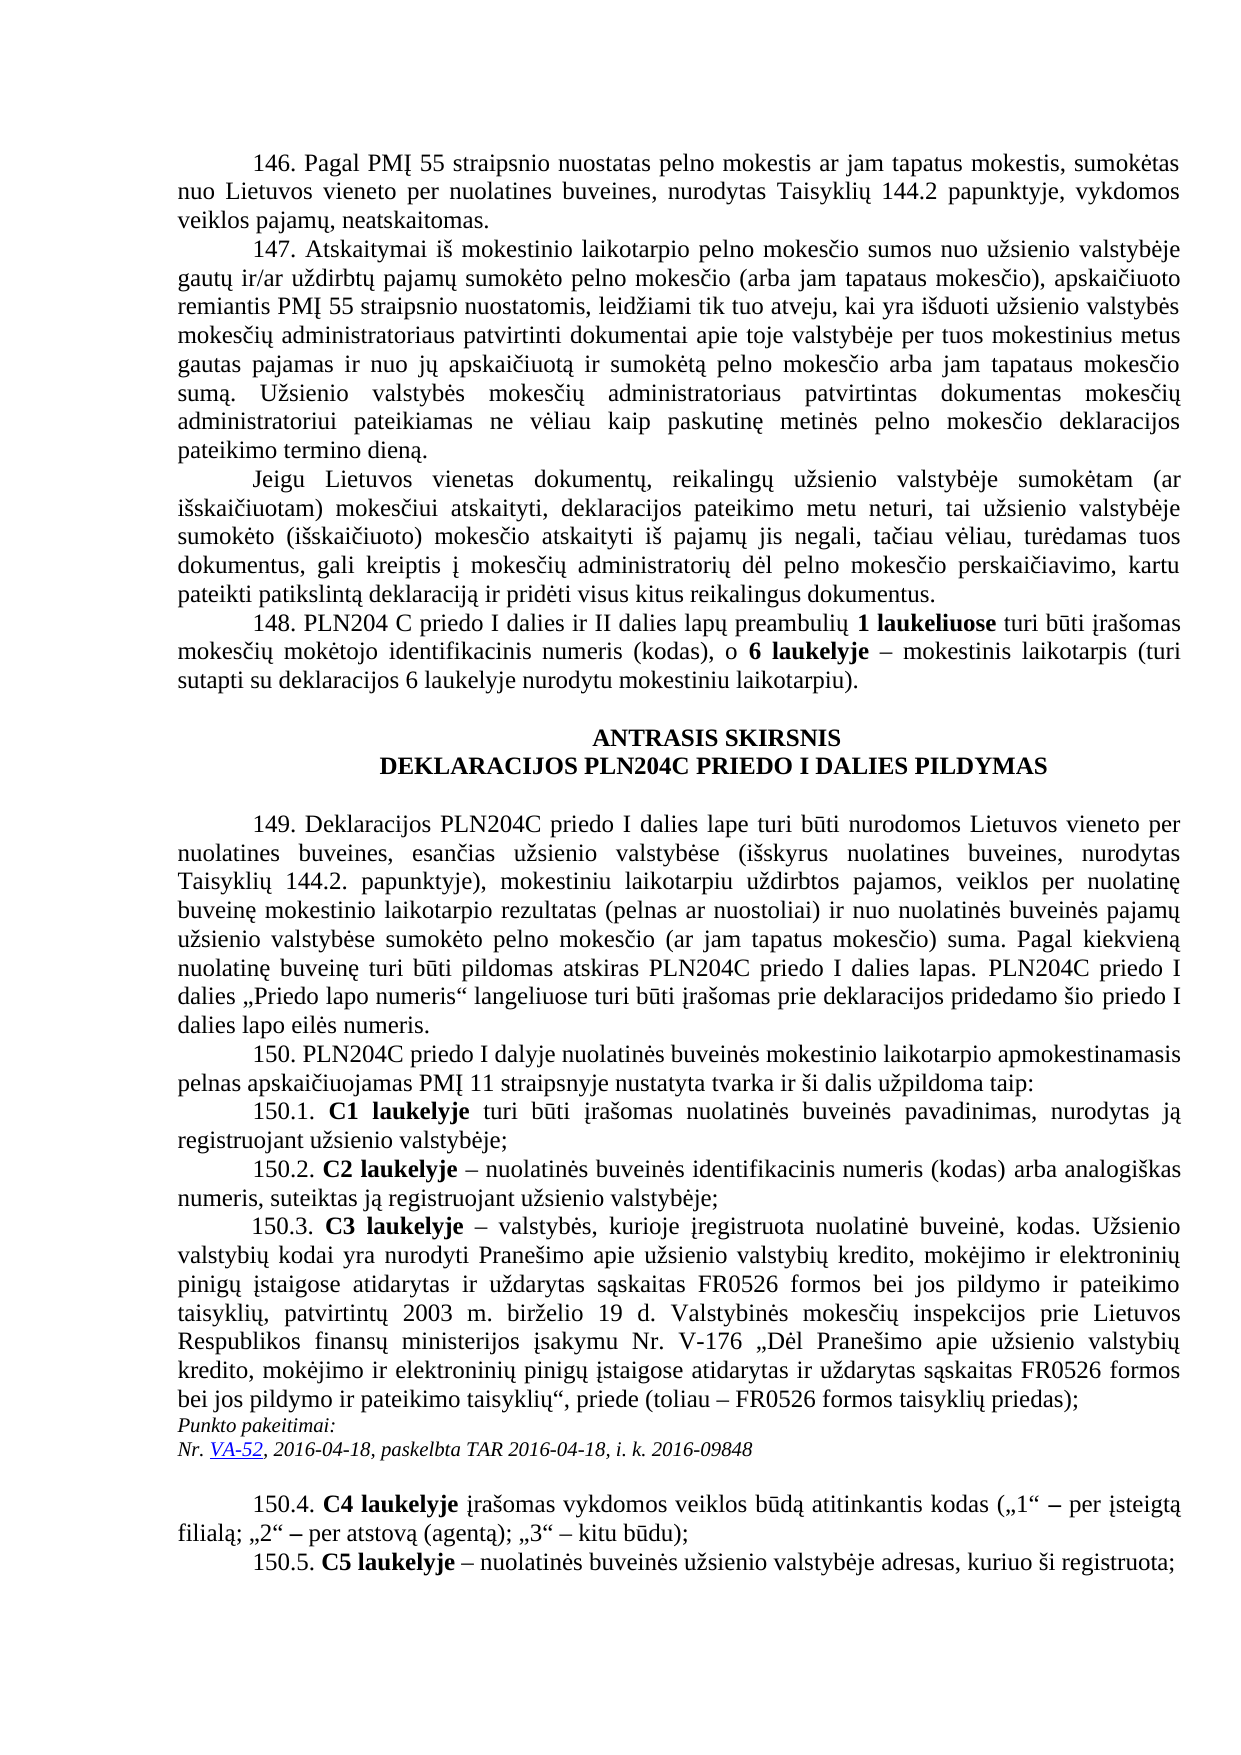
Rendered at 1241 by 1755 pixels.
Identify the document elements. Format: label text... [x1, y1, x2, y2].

text ANTRASIS SKIRSNIS [177, 723, 1181, 751]
text 150. PLN204C priedo I dalyje nuolatinės buveinės mokestinio laikotarpio apmokestinamasis pelnas apskaičiuojamas PMĮ 11 straipsnyje nustatyta tvarka ir ši dalis užpildoma taip: [177, 1039, 1181, 1096]
text 150.3. C3 laukelyje – valstybės, kurioje įregistruota nuolatinė buveinė, kodas. Užsienio valstybių kodai yra nurodyti Pranešimo apie užsienio valstybių kredito, mokėjimo ir elektroninių pinigų įstaigose atidarytas ir uždarytas sąskaitas FR0526 formos bei jos pildymo ir pateikimo taisyklių, patvirtintų 2003 m. birželio 19 d. Valstybinės mokesčių inspekcijos prie Lietuvos Respublikos finansų ministerijos įsakymu Nr. V-176 „Dėl Pranešimo apie užsienio valstybių kredito, mokėjimo ir elektroninių pinigų įstaigose atidarytas ir uždarytas sąskaitas FR0526 formos bei jos pildymo ir pateikimo taisyklių“, priede (toliau – FR0526 formos taisyklių priedas); [177, 1211, 1181, 1413]
text 147. Atskaitymai iš mokestinio laikotarpio pelno mokesčio sumos nuo užsienio valstybėje gautų ir/ar uždirbtų pajamų sumokėto pelno mokesčio (arba jam tapataus mokesčio), apskaičiuoto remiantis PMĮ 55 straipsnio nuostatomis, leidžiami tik tuo atveju, kai yra išduoti užsienio valstybės mokesčių administratoriaus patvirtinti dokumentai apie toje valstybėje per tuos mokestinius metus gautas pajamas ir nuo jų apskaičiuotą ir sumokėtą pelno mokesčio arba jam tapataus mokesčio sumą. Užsienio valstybės mokesčių administratoriaus patvirtintas dokumentas mokesčių administratoriui pateikiamas ne vėliau kaip paskutinę metinės pelno mokesčio deklaracijos pateikimo termino dieną. [177, 234, 1181, 464]
text DEKLARACIJOS PLN204C PRIEDO I DALIES PILDYMAS [177, 751, 1181, 780]
text 150.1. C1 laukelyje turi būti įrašomas nuolatinės buveinės pavadinimas, nurodytas ją registruojant užsienio valstybėje; [177, 1096, 1181, 1154]
text 146. Pagal PMĮ 55 straipsnio nuostatas pelno mokestis ar jam tapatus mokestis, sumokėtas nuo Lietuvos vieneto per nuolatines buveines, nurodytas Taisyklių 144.2 papunktyje, vykdomos veiklos pajamų, neatskaitomas. [177, 148, 1181, 234]
text 150.2. C2 laukelyje – nuolatinės buveinės identifikacinis numeris (kodas) arba analogiškas numeris, suteiktas ją registruojant užsienio valstybėje; [177, 1154, 1181, 1211]
text Jeigu Lietuvos vienetas dokumentų, reikalingų užsienio valstybėje sumokėtam (ar išskaičiuotam) mokesčiui atskaityti, deklaracijos pateikimo metu neturi, tai užsienio valstybėje sumokėto (išskaičiuoto) mokesčio atskaityti iš pajamų jis negali, tačiau vėliau, turėdamas tuos dokumentus, gali kreiptis į mokesčių administratorių dėl pelno mokesčio perskaičiavimo, kartu pateikti patikslintą deklaraciją ir pridėti visus kitus reikalingus dokumentus. [177, 464, 1181, 608]
text Nr. VA-52, 2016-04-18, paskelbta TAR 2016-04-18, i. k. 2016-09848 [177, 1437, 1181, 1461]
text 148. PLN204 C priedo I dalies ir II dalies lapų preambulių 1 laukeliuose turi būti įrašomas mokesčių mokėtojo identifikacinis numeris (kodas), o 6 laukelyje – mokestinis laikotarpis (turi sutapti su deklaracijos 6 laukelyje nurodytu mokestiniu laikotarpiu). [177, 608, 1181, 694]
text Punkto pakeitimai: [177, 1413, 1181, 1437]
text 149. Deklaracijos PLN204C priedo I dalies lape turi būti nurodomos Lietuvos vieneto per nuolatines buveines, esančias užsienio valstybėse (išskyrus nuolatines buveines, nurodytas Taisyklių 144.2. papunktyje), mokestiniu laikotarpiu uždirbtos pajamos, veiklos per nuolatinę buveinę mokestinio laikotarpio rezultatas (pelnas ar nuostoliai) ir nuo nuolatinės buveinės pajamų užsienio valstybėse sumokėto pelno mokesčio (ar jam tapatus mokesčio) suma. Pagal kiekvieną nuolatinę buveinę turi būti pildomas atskiras PLN204C priedo I dalies lapas. PLN204C priedo I dalies „Priedo lapo numeris“ langeliuose turi būti įrašomas prie deklaracijos pridedamo šio priedo I dalies lapo eilės numeris. [177, 809, 1181, 1039]
text 150.5. C5 laukelyje – nuolatinės buveinės užsienio valstybėje adresas, kuriuo ši registruota; [177, 1547, 1181, 1576]
text 150.4. C4 laukelyje įrašomas vykdomos veiklos būdą atitinkantis kodas („1“ – per įsteigtą filialą; „2“ – per atstovą (agentą); „3“ – kitu būdu); [177, 1489, 1181, 1547]
